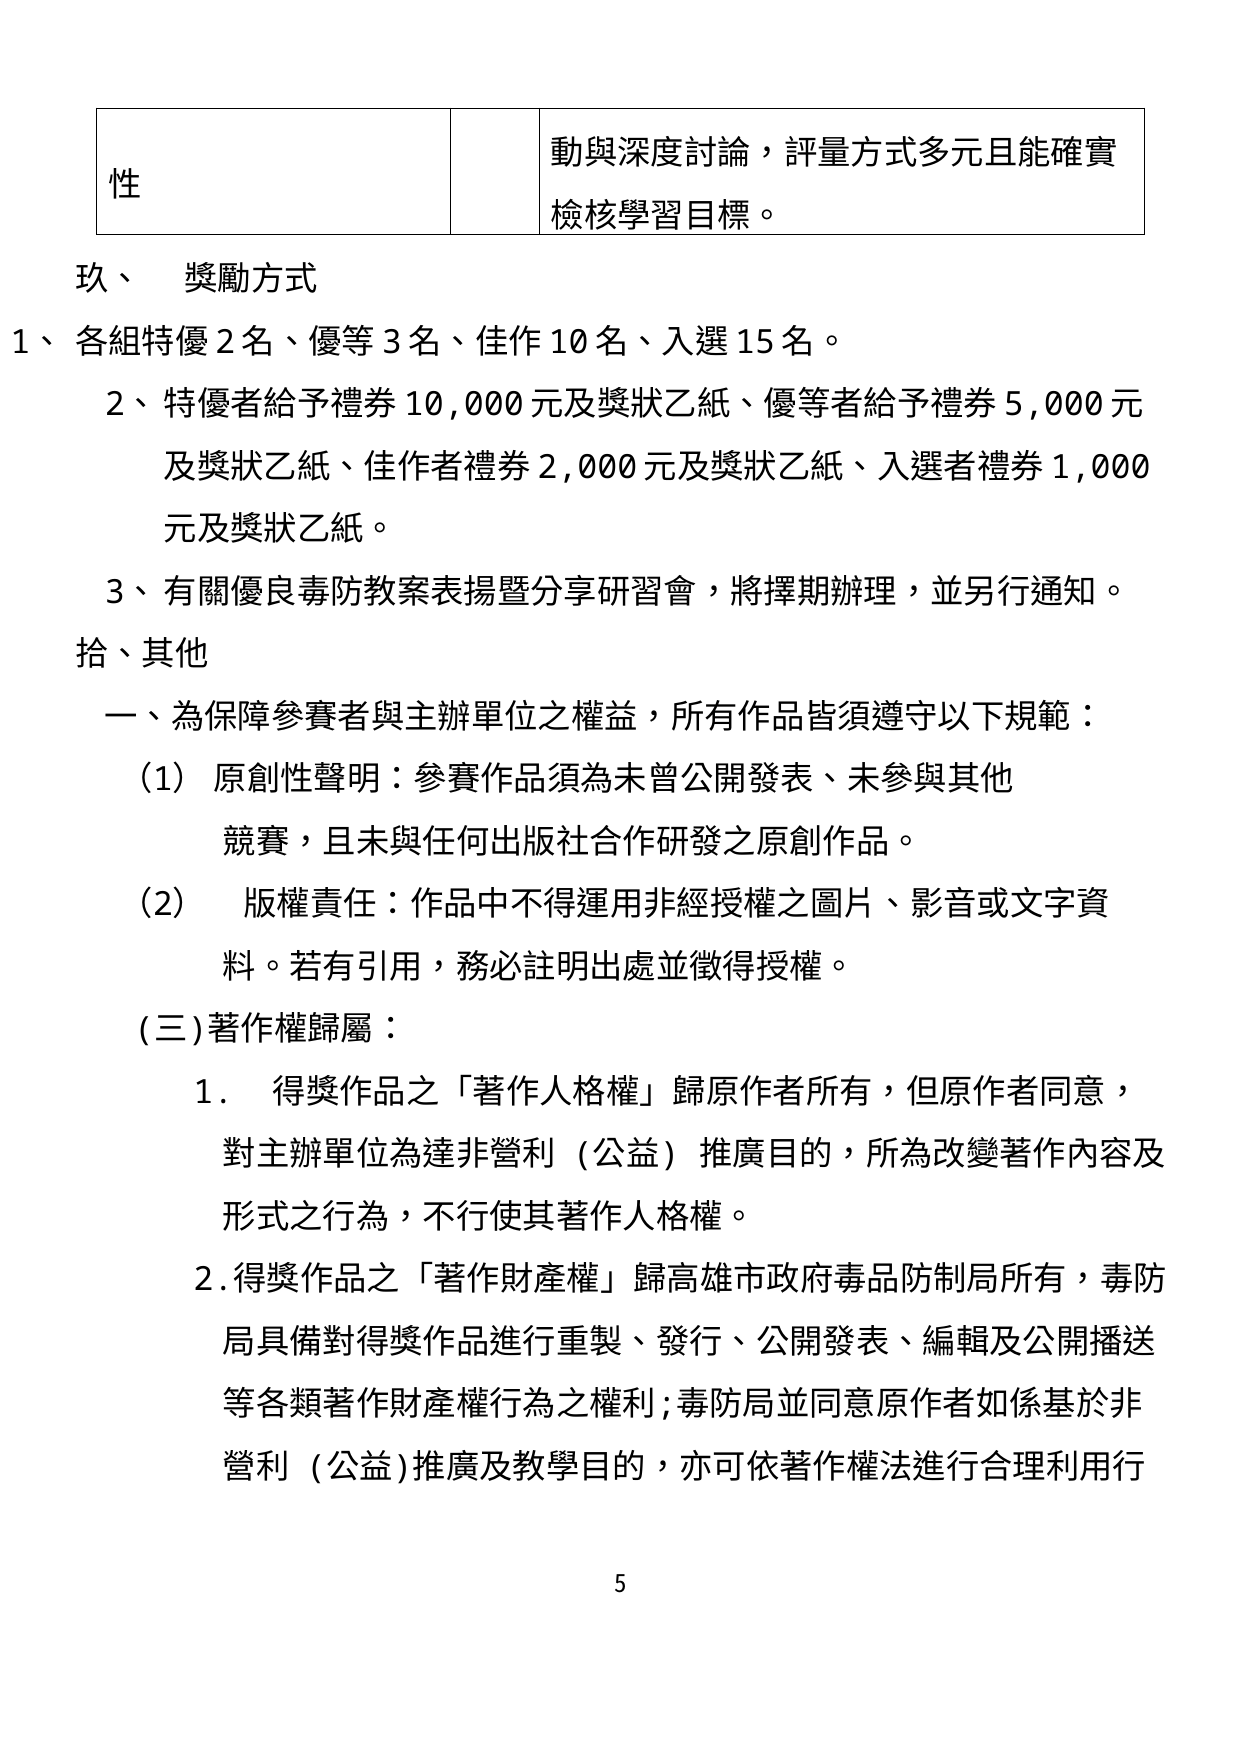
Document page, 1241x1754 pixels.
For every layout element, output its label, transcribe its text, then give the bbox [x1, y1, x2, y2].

text 一、為保障參賽者與主辦單位之權益，所有作品皆須遵守以下規範： [75, 672, 1185, 734]
text 2.得獎作品之「著作財產權」歸高雄市政府毒品防制局所有，毒防局具備對得獎作品進行重製、發行、公開發表、編輯及公開播送等各類著作財產權行為之權利;毒防局並同意原作者如係基於非營利 (公益)推廣及教學目的，亦可依著作權法進行合理利用行 [193, 1234, 1167, 1484]
list 版權責任：作品中不得運用非經授權之圖片、影音或文字資 [119, 859, 1167, 922]
list 各組特優2名、優等3名、佳作10名、入選15名。 [10, 297, 1167, 359]
list 原創性聲明：參賽作品須為未曾公開發表、未參與其他 [119, 734, 1167, 797]
text 競賽，且未與任何出版社合作研發之原創作品。 [75, 797, 1167, 859]
table_cell 性 [97, 109, 450, 233]
table_cell [451, 109, 539, 233]
table_cell 動與深度討論，評量方式多元且能確實檢核學習目標。 [540, 109, 1144, 233]
list 得獎作品之「著作人格權」歸原作者所有，但原作者同意，對主辦單位為達非營利 (公益) 推廣目的，所為改變著作內容及形式之行為，不行使其著作人格權。 [193, 1047, 1167, 1234]
list 有關優良毒防教案表揚暨分享研習會，將擇期辦理，並另行通知。 [104, 547, 1167, 609]
list 獎勵方式 [75, 234, 1167, 297]
list 特優者給予禮券10,000元及獎狀乙紙、優等者給予禮券5,000元及獎狀乙紙、佳作者禮券2,000元及獎狀乙紙、入選者禮券1,000元及獎狀乙紙。 [104, 359, 1167, 547]
text 料。若有引用，務必註明出處並徵得授權。 [193, 922, 1167, 984]
text (三)著作權歸屬： [75, 984, 1167, 1047]
text 拾、其他 [75, 609, 1167, 672]
